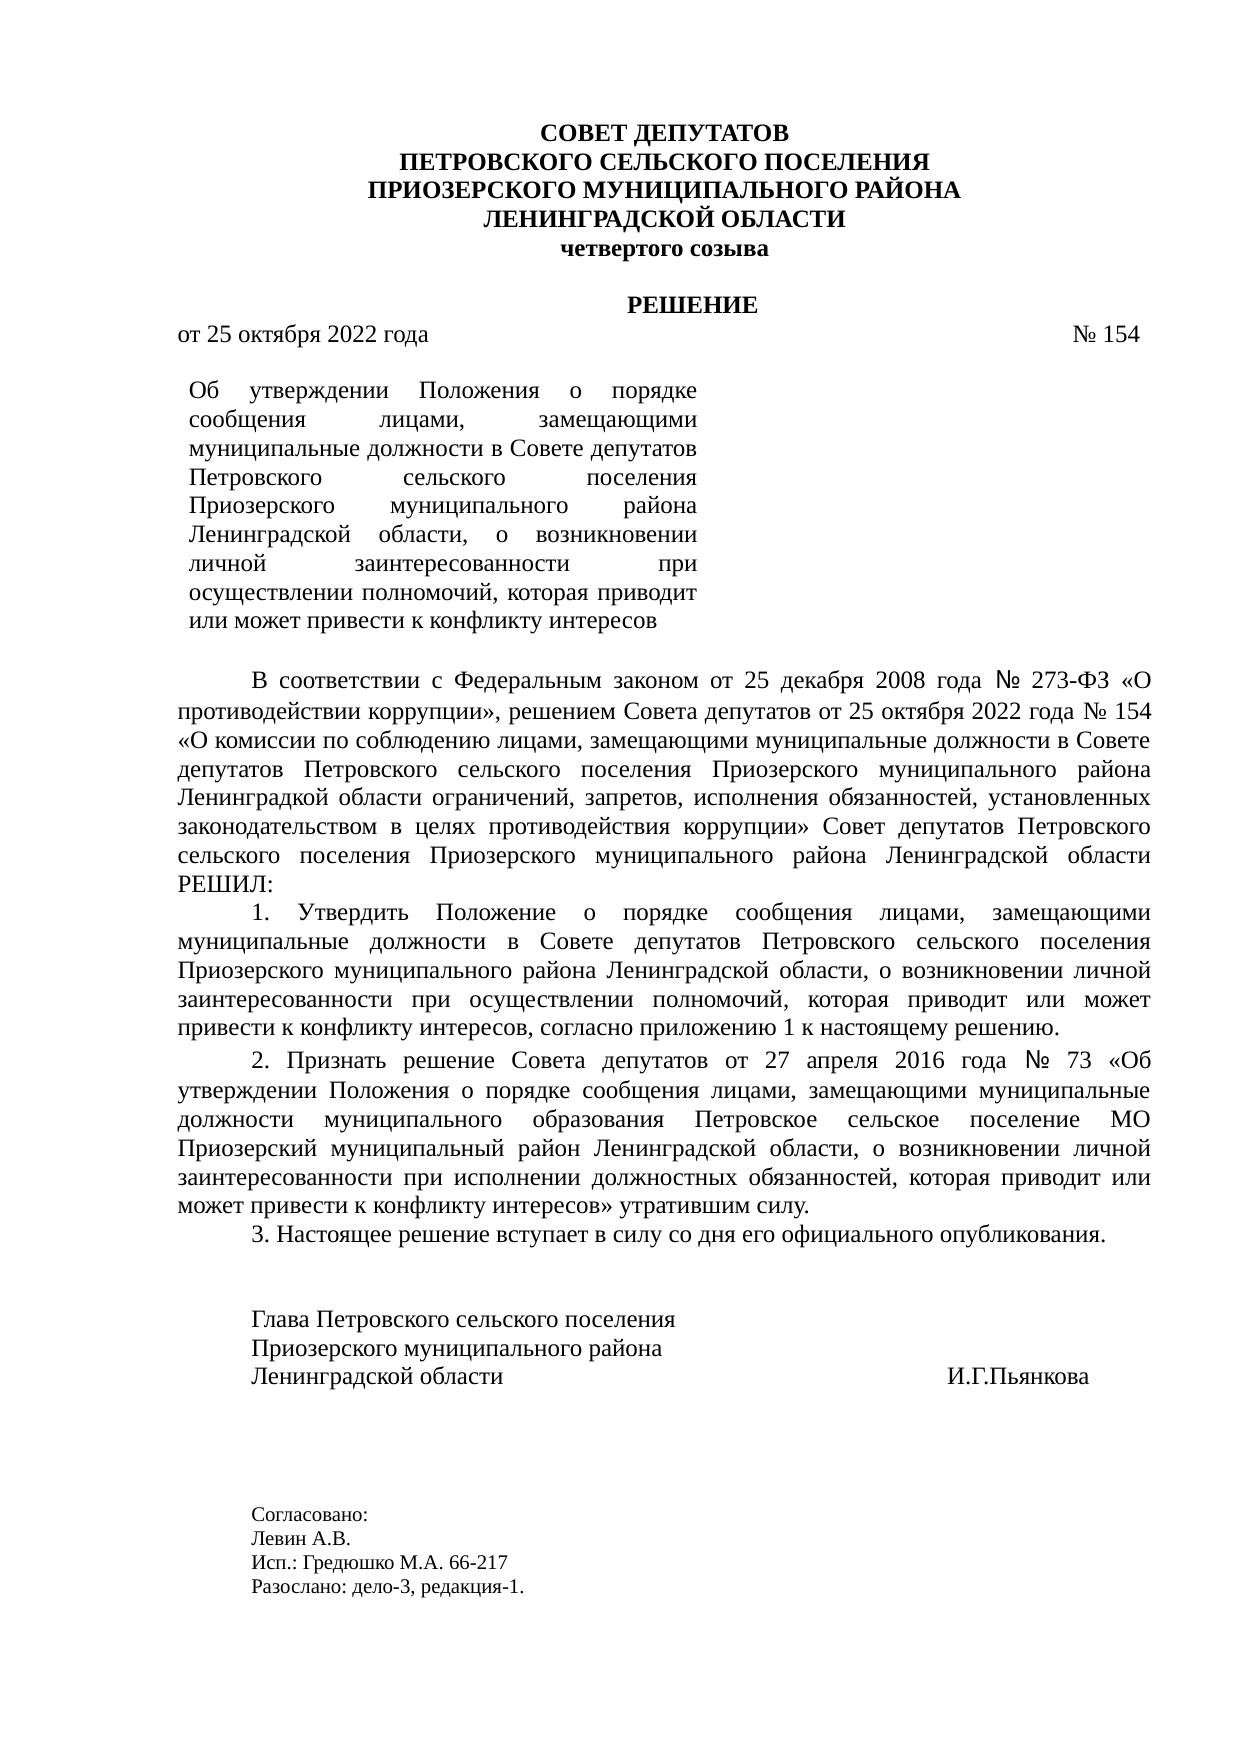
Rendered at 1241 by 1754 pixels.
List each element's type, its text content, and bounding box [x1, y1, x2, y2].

text В соответствии с Федеральным законом от 25 декабря 2008 года № 273-ФЗ «О противодействии коррупции», решением Совета депутатов от 25 октября 2022 года № 154 «О комиссии по соблюдению лицами, замещающими муниципальные должности в Совете депутатов Петровского сельского поселения Приозерского муниципального района Ленинградкой области ограничений, запретов, исполнения обязанностей, установленных законодательством в целях противодействия коррупции» Совет депутатов Петровского сельского поселения Приозерского муниципального района Ленинградской области РЕШИЛ: [177, 662, 1152, 897]
text 1. Утвердить Положение о порядке сообщения лицами, замещающими муниципальные должности в Совете депутатов Петровского сельского поселения Приозерского муниципального района Ленинградской области, о возникновении личной заинтересованности при осуществлении полномочий, которая приводит или может привести к конфликту интересов, согласно приложению 1 к настоящему решению. [177, 897, 1152, 1041]
text Ленинградской области И.Г.Пьянкова [177, 1361, 1152, 1390]
text ПРИОЗЕРСКОГО МУНИЦИПАЛЬНОГО РАЙОНА [177, 176, 1152, 204]
text СОВЕТ ДЕПУТАТОВ [177, 118, 1152, 147]
text от 25 октября 2022 года № 154 [177, 319, 1152, 347]
text Разослано: дело-3, редакция-1. [177, 1574, 1152, 1598]
text Согласовано: [177, 1502, 1152, 1526]
text Приозерского муниципального района [177, 1333, 1152, 1361]
text 2. Признать решение Совета депутатов от 27 апреля 2016 года № 73 «Об утверждении Положения о порядке сообщения лицами, замещающими муниципальные должности муниципального образования Петровское сельское поселение МО Приозерский муниципальный район Ленинградской области, о возникновении личной заинтересованности при исполнении должностных обязанностей, которая приводит или может привести к конфликту интересов» утратившим силу. [177, 1041, 1152, 1219]
text четвертого созыва [177, 233, 1152, 262]
text РЕШЕНИЕ [177, 290, 1152, 319]
text Левин А.В. [177, 1526, 1152, 1550]
text ПЕТРОВСКОГО СЕЛЬСКОГО ПОСЕЛЕНИЯ [177, 147, 1152, 176]
text 3. Настоящее решение вступает в силу со дня его официального опубликования. [177, 1219, 1152, 1248]
text ЛЕНИНГРАДСКОЙ ОБЛАСТИ [177, 204, 1152, 233]
table_header Об утверждении Положения о порядке сообщения лицами, замещающими муниципальные должности в Совете депутатов Петровского сельского поселения Приозерского муниципального района Ленинградской области, о возникновении личной заинтересованности при осуществлении полномочий, которая приводит или может привести к конфликту интересов [177, 375, 709, 634]
text Исп.: Гредюшко М.А. 66-217 [177, 1550, 1152, 1574]
text Глава Петровского сельского поселения [177, 1304, 1152, 1333]
